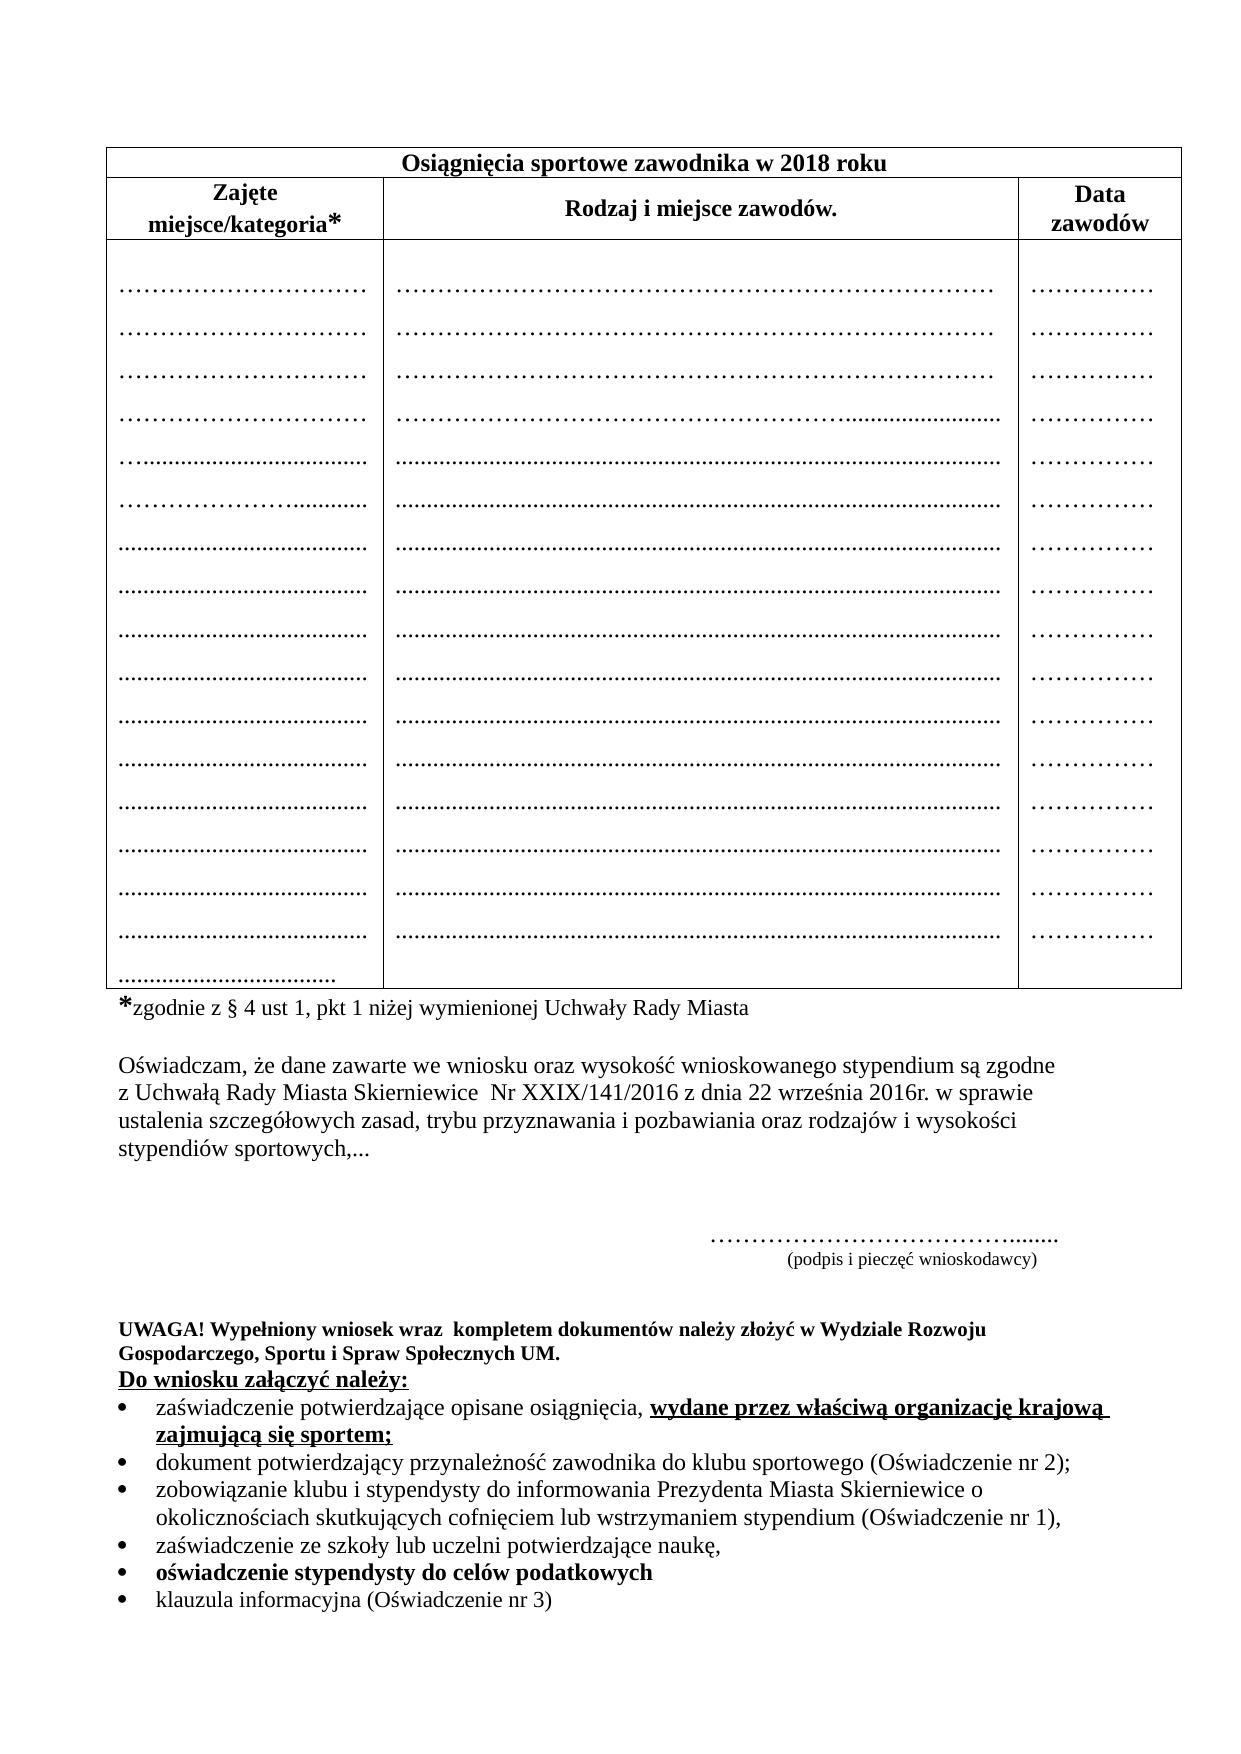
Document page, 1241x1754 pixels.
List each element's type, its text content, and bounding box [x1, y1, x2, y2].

list klauzula informacyjna (Oświadczenie nr 3) [118, 1586, 1122, 1612]
text *zgodnie z § 4 ust 1, pkt 1 niżej wymienionej Uchwały Rady Miasta [118, 989, 1122, 1051]
table_cell ……………………………………………………………………………………………………………....................................…………………............................................................................................................................................................................................................................................................................................................................................................................................................................................................... [107, 240, 383, 987]
table_header Osiągnięcia sportowe zawodnika w 2018 roku [107, 148, 1181, 177]
list zaświadczenie ze szkoły lub uczelni potwierdzające naukę, [118, 1531, 1122, 1558]
text UWAGA! Wypełniony wniosek wraz kompletem dokumentów należy złożyć w Wydziale Rozwoju Gospodarczego, Sportu i Spraw Społecznych UM. [118, 1291, 1122, 1365]
text Oświadczam, że dane zawarte we wniosku oraz wysokość wnioskowanego stypendium są zgodne z Uchwałą Rady Miasta Skierniewice Nr XXIX/141/2016 z dnia 22 września 2016r. w sprawie ustalenia szczegółowych zasad, trybu przyznawania i pozbawiania oraz rodzajów i wysokości stypendiów sportowych,... [118, 1051, 1122, 1161]
list dokument potwierdzający przynależność zawodnika do klubu sportowego (Oświadczenie nr 2); [118, 1448, 1122, 1475]
table_cell ………………………………………………………………………………………………………………………………………………………………………………………………………………………………………………..................................................................................................................................................................................................................................................................................................................................................................................................................................................................................................................................................................................................................................................................................................................................................................................................................................................................................................................................................................................................................................................................................................................................................................................................................................... [384, 240, 1018, 987]
text ………………………………........ (podpis i pieczęć wnioskodawcy) [118, 1219, 1122, 1269]
list oświadczenie stypendysty do celów podatkowych [118, 1558, 1122, 1586]
list zobowiązanie klubu i stypendysty do informowania Prezydenta Miasta Skierniewice o okolicznościach skutkujących cofnięciem lub wstrzymaniem stypendium (Oświadczenie nr 1), [118, 1475, 1122, 1531]
list zaświadczenie potwierdzające opisane osiągnięcia, wydane przez właściwą organizację krajową zajmującą się sportem; [118, 1393, 1122, 1448]
table_cell Zajęte miejsce/kategoria* [107, 178, 383, 239]
table_cell Data zawodów [1019, 178, 1181, 239]
table_cell Rodzaj i miejsce zawodów. [384, 178, 1018, 239]
text Do wniosku załączyć należy: [118, 1365, 1122, 1393]
table_cell …………………………………………………………………………………………………………………………………………………………………………………………………………………… [1019, 240, 1181, 987]
